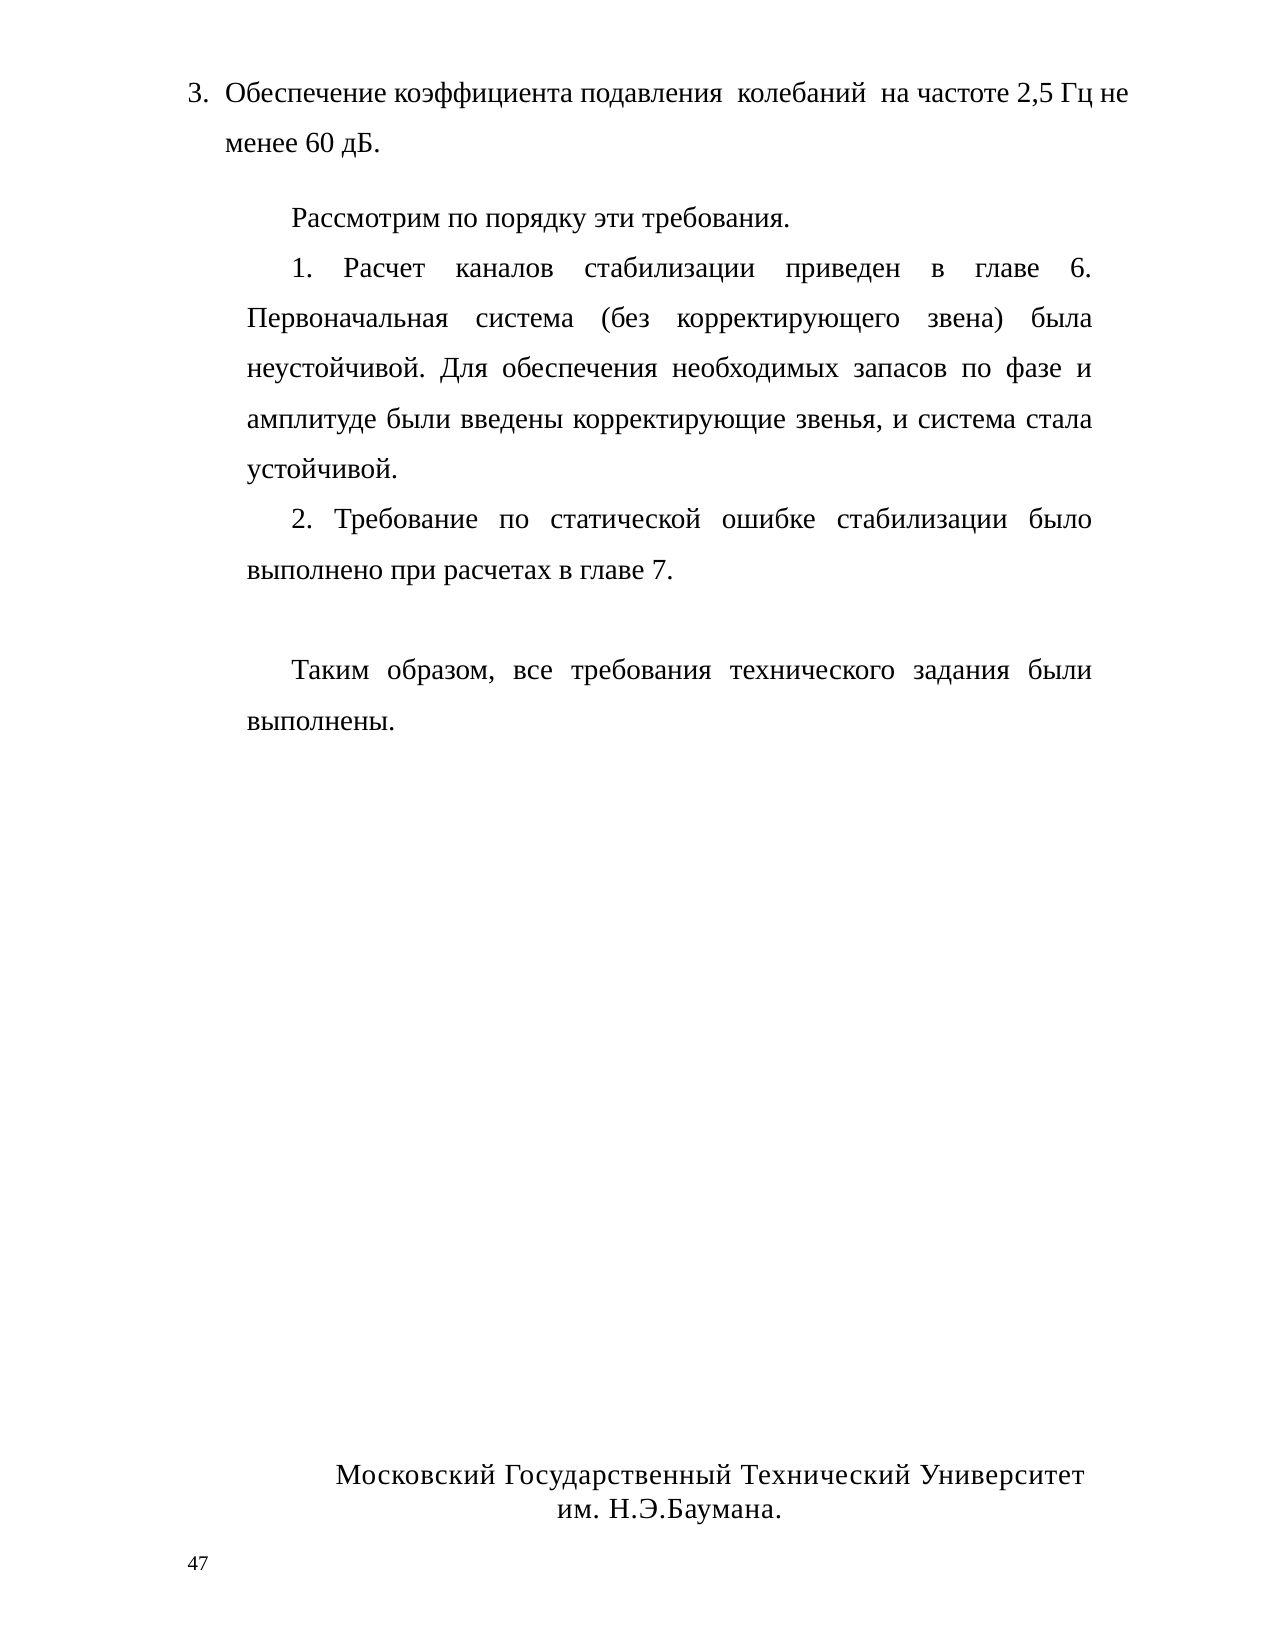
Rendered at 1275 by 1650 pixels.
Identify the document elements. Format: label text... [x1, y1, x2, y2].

text Рассмотрим по порядку эти требования. [247, 200, 1093, 233]
text Московский Государственный Технический Университет [187, 1457, 1152, 1491]
text Таким образом, все требования технического задания были выполнены. [247, 652, 1093, 736]
text 2. Требование по статической ошибке стабилизации было выполнено при расчетах в главе 7. [247, 502, 1093, 585]
text им. Н.Э.Баумана. [187, 1491, 1152, 1524]
list Обеспечение коэффициента подавления колебаний на частоте 2,5 Гц не менее 60 дБ. [187, 75, 1152, 159]
text 1. Расчет каналов стабилизации приведен в главе 6. Первоначальная система (без корректирующего звена) была неустойчивой. Для обеспечения необходимых запасов по фазе и амплитуде были введены корректирующие звенья, и система стала устойчивой. [247, 250, 1093, 485]
